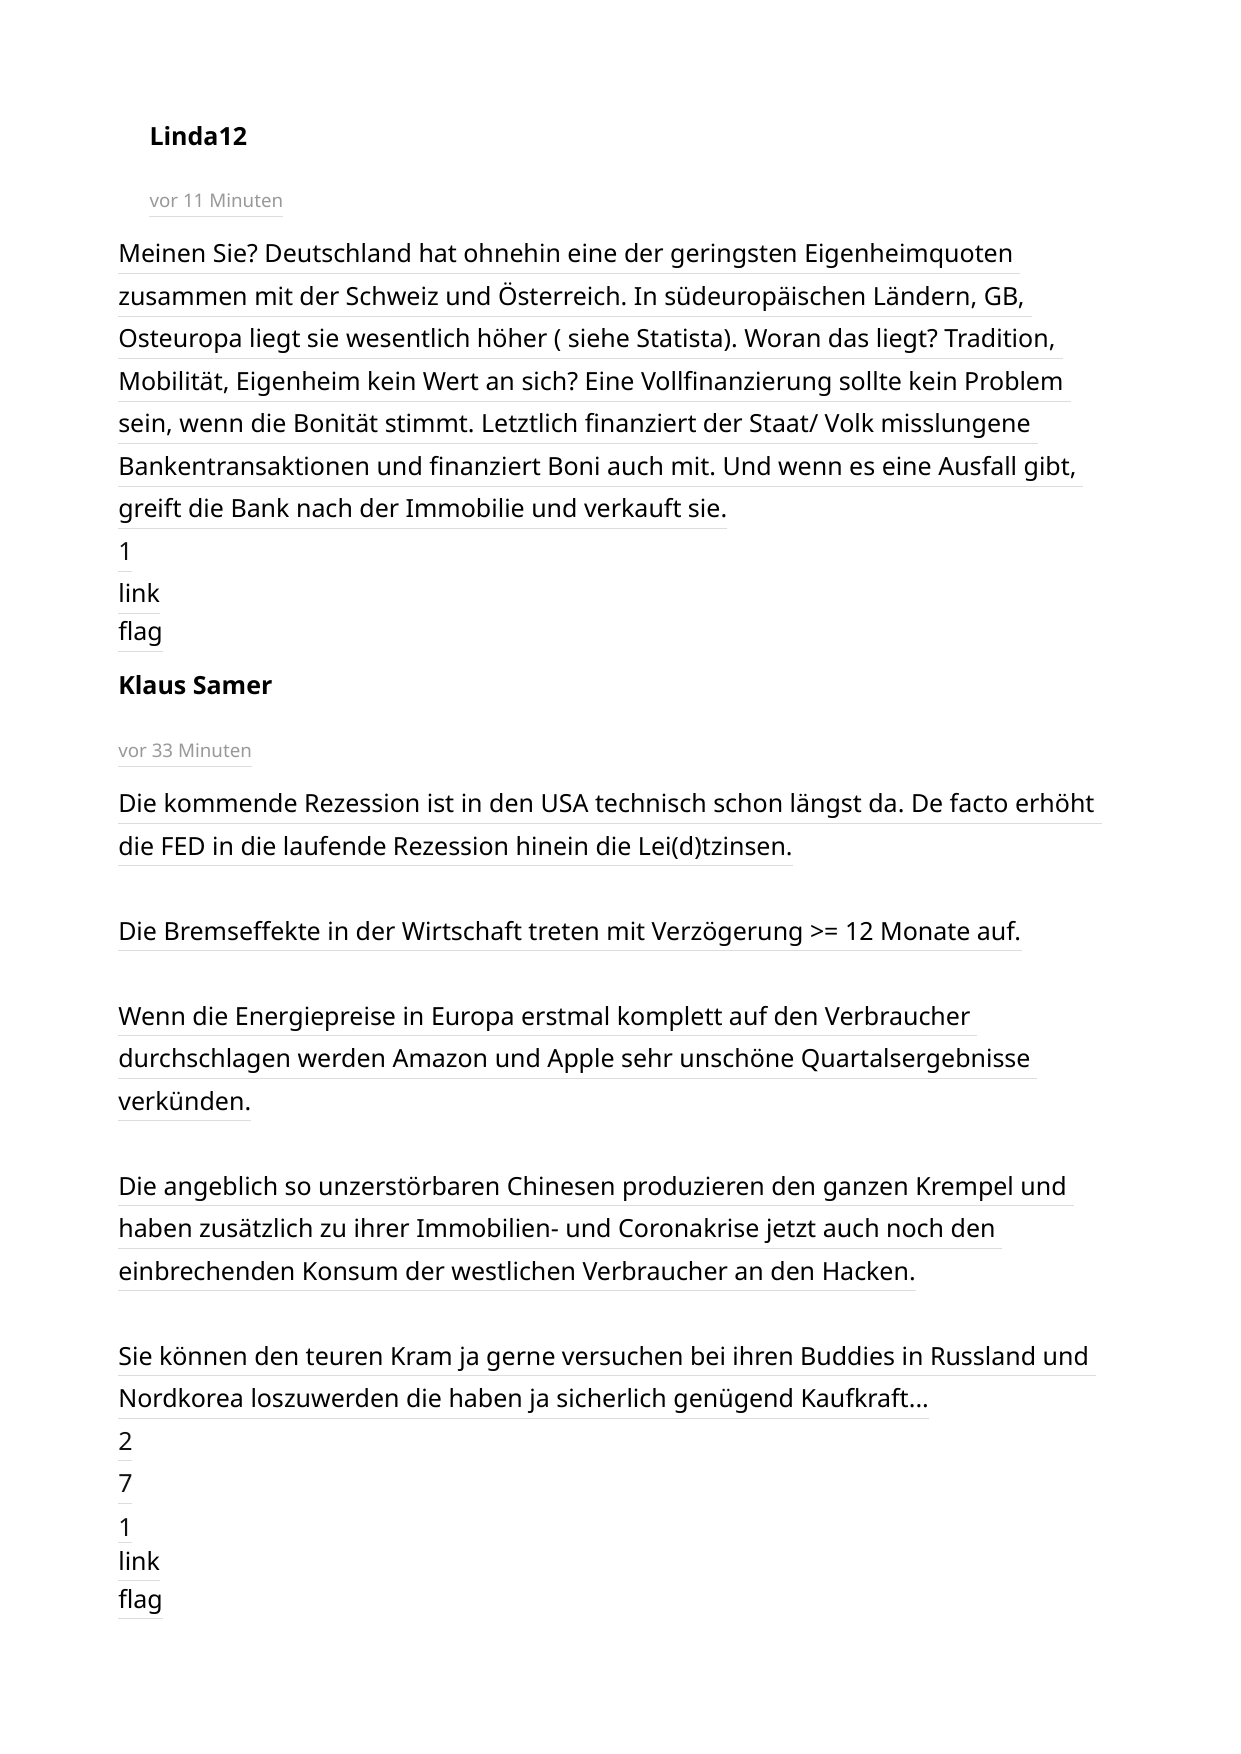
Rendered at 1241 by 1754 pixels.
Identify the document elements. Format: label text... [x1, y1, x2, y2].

text vor 11 Minuten [149, 187, 1117, 217]
text link [118, 576, 1122, 614]
text link [118, 1543, 1122, 1581]
text Linda12 [149, 118, 1122, 152]
text 7 [118, 1466, 1122, 1504]
text 2 [118, 1423, 1122, 1461]
text 1 [118, 533, 1122, 572]
text Die kommende Rezession ist in den USA technisch schon längst da. De facto erhöht die FED in die laufende Rezession hinein die Lei(d)tzinsen. Die Bremseffekte in der Wirtschaft treten mit Verzögerung >= 12 Monate auf. Wenn die Energiepreise in Europa erstmal komplett auf den Verbraucher durchschlagen werden Amazon und Apple sehr unschöne Quartalsergebnisse verkünden. Die angeblich so unzerstörbaren Chinesen produzieren den ganzen Krempel und haben zusätzlich zu ihrer Immobilien- und Coronakrise jetzt auch noch den einbrechenden Konsum der westlichen Verbraucher an den Hacken. Sie können den teuren Kram ja gerne versuchen bei ihren Buddies in Russland und Nordkorea loszuwerden die haben ja sicherlich genügend Kaufkraft... [118, 786, 1122, 1419]
text Klaus Samer [118, 668, 1122, 702]
text 1 [118, 1508, 1122, 1543]
text Meinen Sie? Deutschland hat ohnehin eine der geringsten Eigenheimquoten zusammen mit der Schweiz und Österreich. In südeuropäischen Ländern, GB, Osteuropa liegt sie wesentlich höher ( siehe Statista). Woran das liegt? Tradition, Mobilität, Eigenheim kein Wert an sich? Eine Vollfinanzierung sollte kein Problem sein, wenn die Bonität stimmt. Letztlich finanziert der Staat/ Volk misslungene Bankentransaktionen und finanziert Boni auch mit. Und wenn es eine Ausfall gibt, greift die Bank nach der Immobilie und verkauft sie. [118, 236, 1122, 529]
text vor 33 Minuten [118, 737, 1117, 767]
text flag [118, 614, 1122, 652]
text flag [118, 1581, 1122, 1619]
